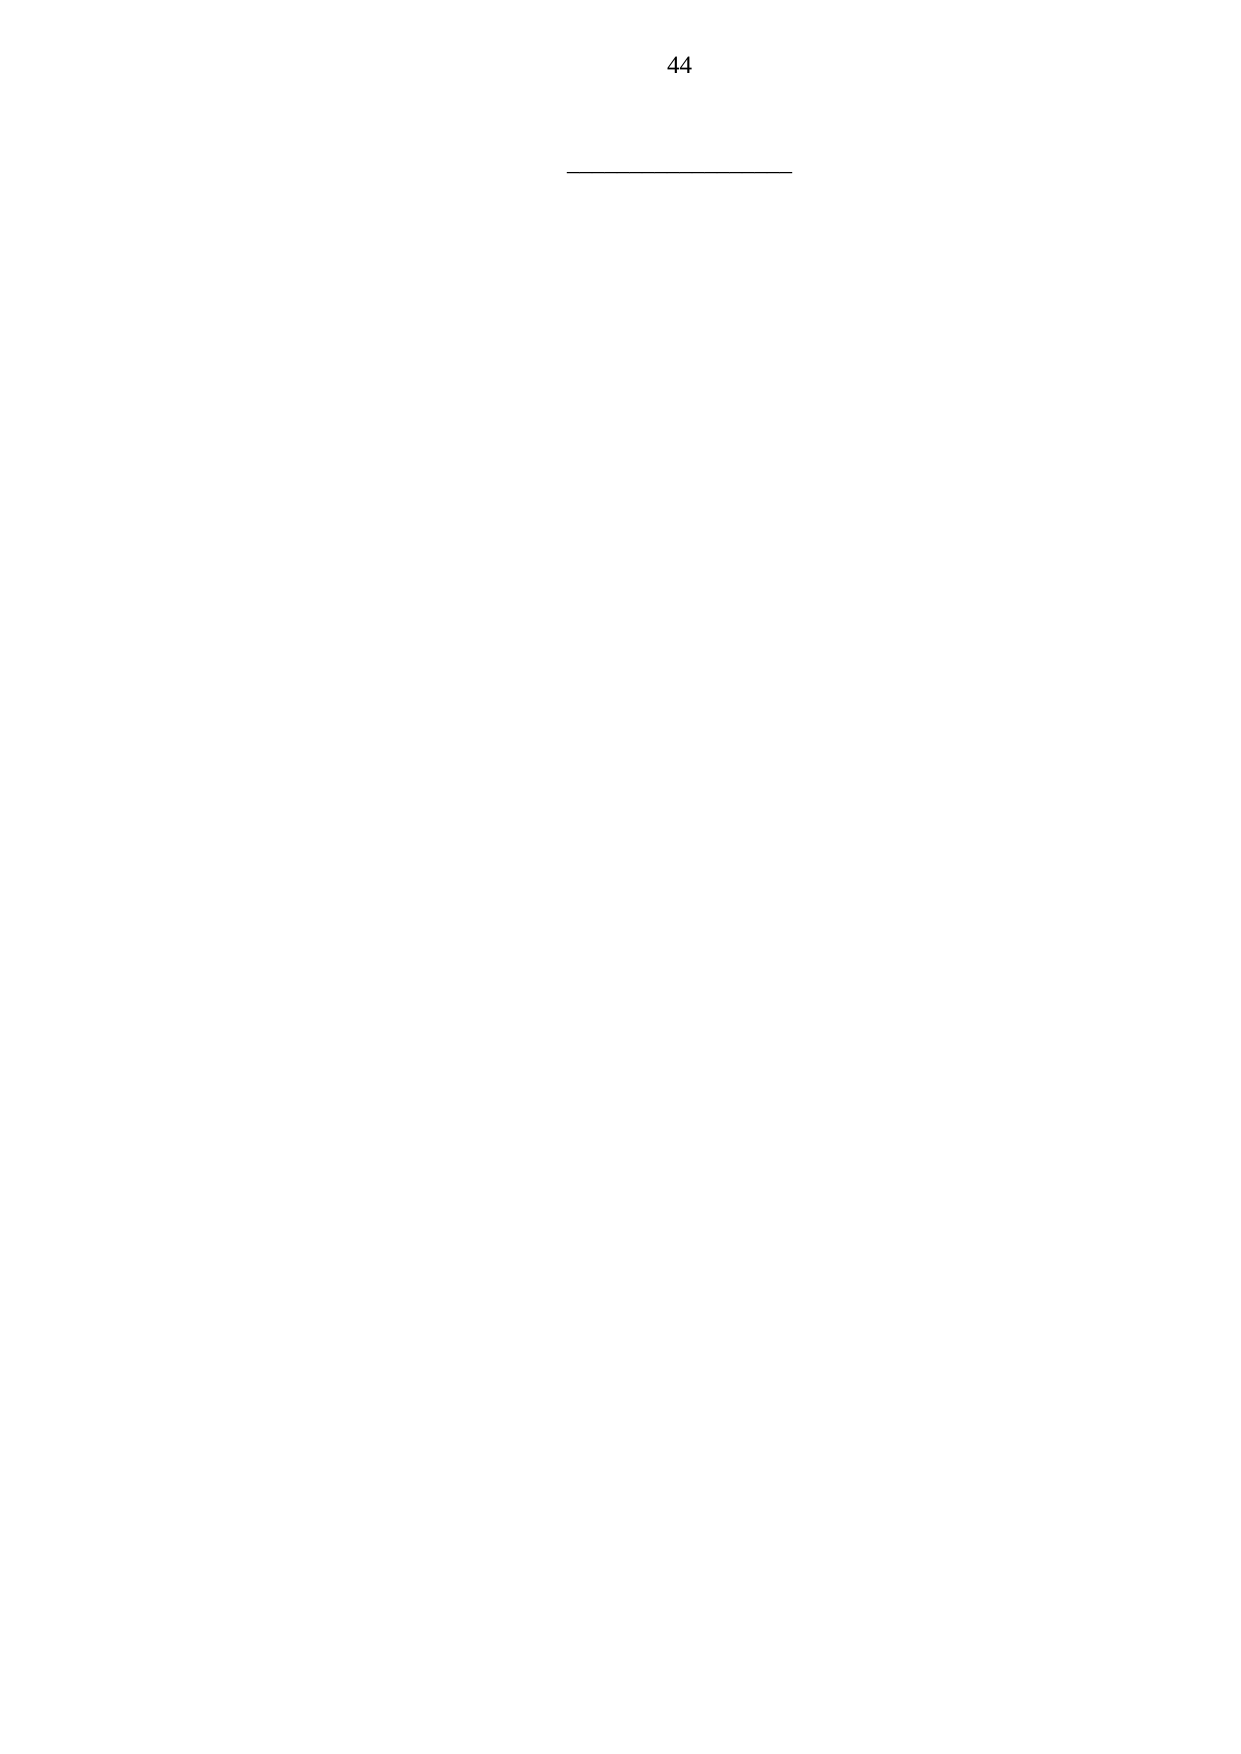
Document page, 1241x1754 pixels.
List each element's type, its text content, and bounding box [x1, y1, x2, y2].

text __________________ [177, 147, 1181, 176]
